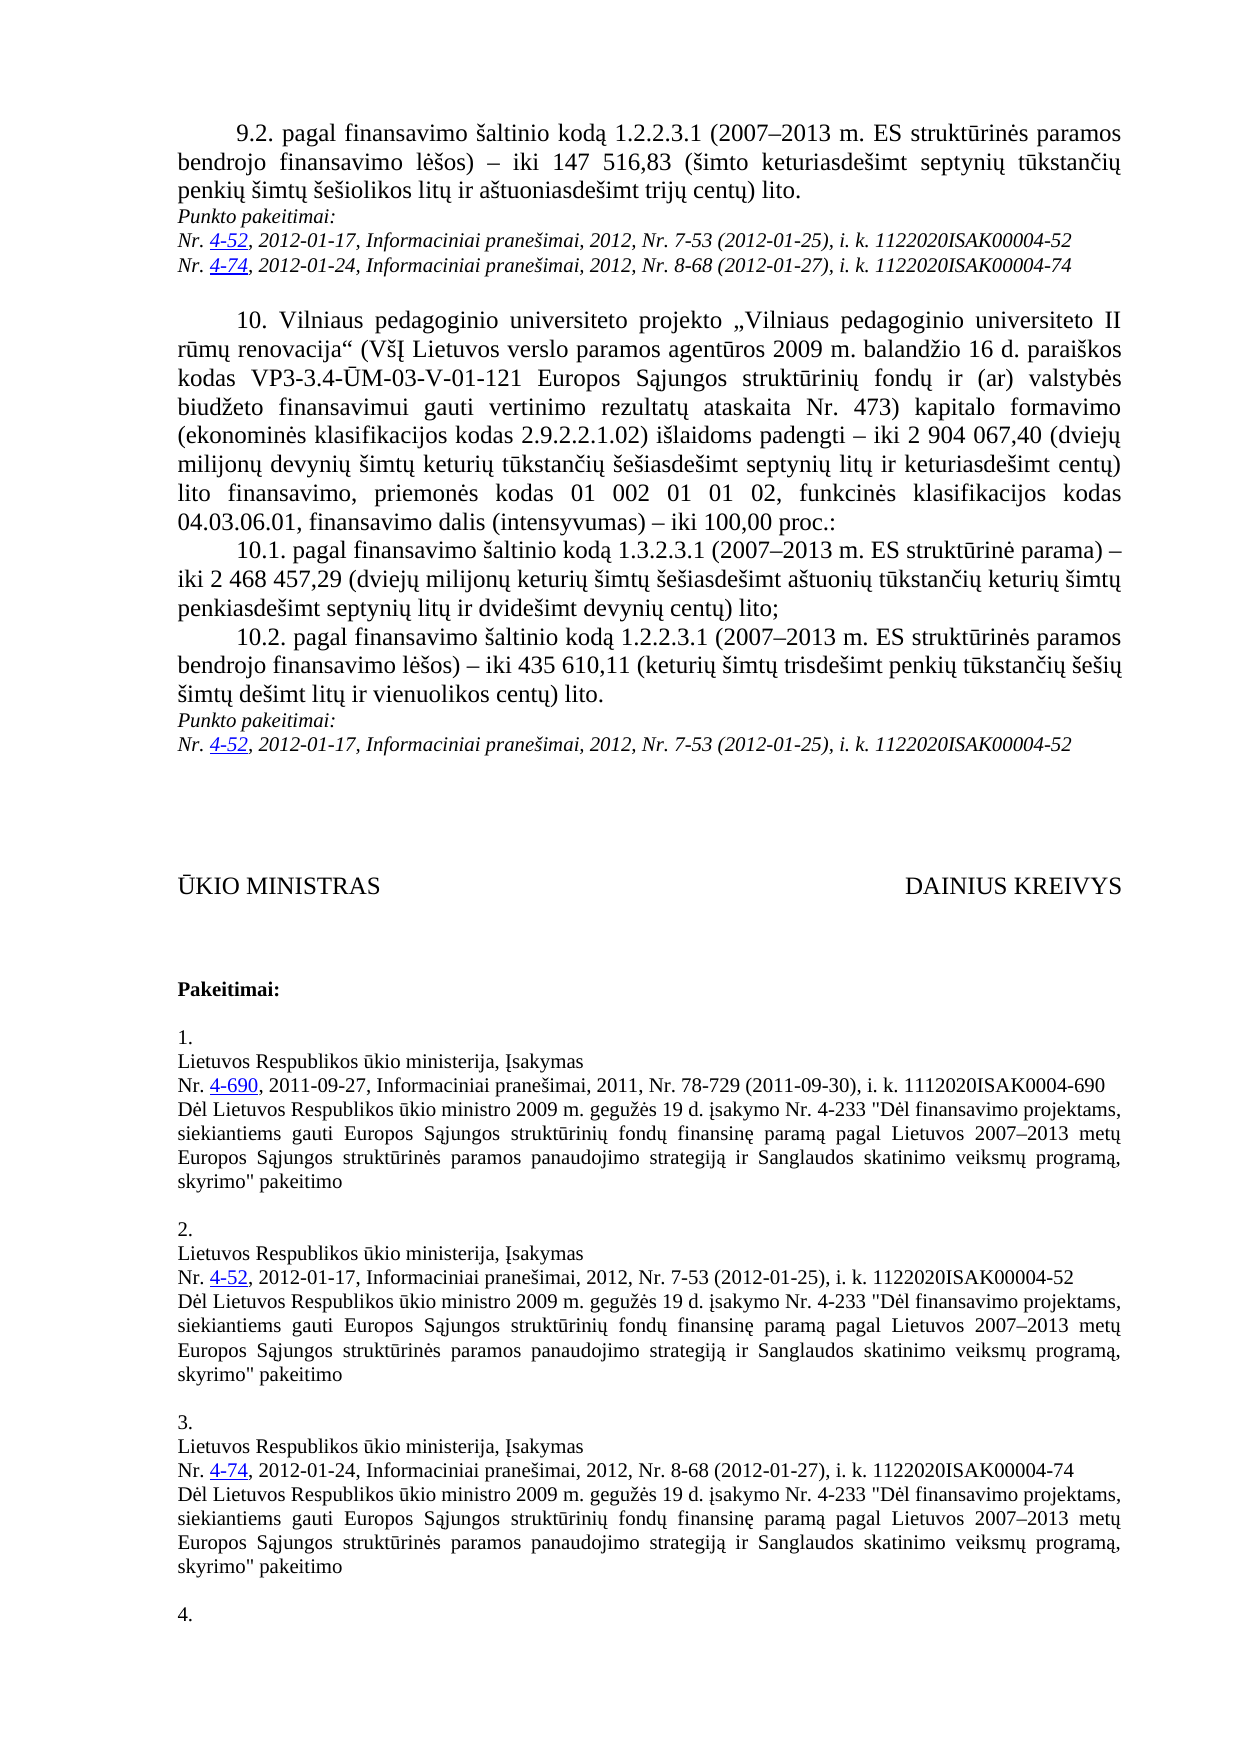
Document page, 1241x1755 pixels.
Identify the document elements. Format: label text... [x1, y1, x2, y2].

text Nr. 4-52, 2012-01-17, Informaciniai pranešimai, 2012, Nr. 7-53 (2012-01-25), i. k. 1122020ISAK00004-52 [177, 228, 1122, 252]
text Nr. 4-52, 2012-01-17, Informaciniai pranešimai, 2012, Nr. 7-53 (2012-01-25), i. k. 1122020ISAK00004-52 [177, 1265, 1122, 1289]
text 2. [177, 1217, 1122, 1241]
text 4. [177, 1602, 1122, 1626]
text Dėl Lietuvos Respublikos ūkio ministro 2009 m. gegužės 19 d. įsakymo Nr. 4-233 "Dėl finansavimo projektams, siekiantiems gauti Europos Sąjungos struktūrinių fondų finansinę paramą pagal Lietuvos 2007–2013 metų Europos Sąjungos struktūrinės paramos panaudojimo strategiją ir Sanglaudos skatinimo veiksmų programą, skyrimo" pakeitimo [177, 1482, 1122, 1578]
text Nr. 4-74, 2012-01-24, Informaciniai pranešimai, 2012, Nr. 8-68 (2012-01-27), i. k. 1122020ISAK00004-74 [177, 252, 1122, 277]
text 10.2. pagal finansavimo šaltinio kodą 1.2.2.3.1 (2007–2013 m. ES struktūrinės paramos bendrojo finansavimo lėšos) – iki 435 610,11 (keturių šimtų trisdešimt penkių tūkstančių šešių šimtų dešimt litų ir vienuolikos centų) lito. [177, 622, 1122, 708]
text ŪKIO MINISTRAS DAINIUS KREIVYS [177, 871, 1122, 900]
text Nr. 4-690, 2011-09-27, Informaciniai pranešimai, 2011, Nr. 78-729 (2011-09-30), i. k. 1112020ISAK0004-690 [177, 1073, 1122, 1097]
text Nr. 4-52, 2012-01-17, Informaciniai pranešimai, 2012, Nr. 7-53 (2012-01-25), i. k. 1122020ISAK00004-52 [177, 732, 1122, 756]
text 1. [177, 1025, 1122, 1049]
text Pakeitimai: [177, 977, 1122, 1001]
text Dėl Lietuvos Respublikos ūkio ministro 2009 m. gegužės 19 d. įsakymo Nr. 4-233 "Dėl finansavimo projektams, siekiantiems gauti Europos Sąjungos struktūrinių fondų finansinę paramą pagal Lietuvos 2007–2013 metų Europos Sąjungos struktūrinės paramos panaudojimo strategiją ir Sanglaudos skatinimo veiksmų programą, skyrimo" pakeitimo [177, 1097, 1122, 1193]
text Punkto pakeitimai: [177, 204, 1122, 228]
text 10.1. pagal finansavimo šaltinio kodą 1.3.2.3.1 (2007–2013 m. ES struktūrinė parama) – iki 2 468 457,29 (dviejų milijonų keturių šimtų šešiasdešimt aštuonių tūkstančių keturių šimtų penkiasdešimt septynių litų ir dvidešimt devynių centų) lito; [177, 535, 1122, 622]
text Nr. 4-74, 2012-01-24, Informaciniai pranešimai, 2012, Nr. 8-68 (2012-01-27), i. k. 1122020ISAK00004-74 [177, 1458, 1122, 1482]
text 10. Vilniaus pedagoginio universiteto projekto „Vilniaus pedagoginio universiteto II rūmų renovacija“ (VšĮ Lietuvos verslo paramos agentūros 2009 m. balandžio 16 d. paraiškos kodas VP3-3.4-ŪM-03-V-01-121 Europos Sąjungos struktūrinių fondų ir (ar) valstybės biudžeto finansavimui gauti vertinimo rezultatų ataskaita Nr. 473) kapitalo formavimo (ekonominės klasifikacijos kodas 2.9.2.2.1.02) išlaidoms padengti – iki 2 904 067,40 (dviejų milijonų devynių šimtų keturių tūkstančių šešiasdešimt septynių litų ir keturiasdešimt centų) lito finansavimo, priemonės kodas 01 002 01 01 02, funkcinės klasifikacijos kodas 04.03.06.01, finansavimo dalis (intensyvumas) – iki 100,00 proc.: [177, 305, 1122, 535]
text 9.2. pagal finansavimo šaltinio kodą 1.2.2.3.1 (2007–2013 m. ES struktūrinės paramos bendrojo finansavimo lėšos) – iki 147 516,83 (šimto keturiasdešimt septynių tūkstančių penkių šimtų šešiolikos litų ir aštuoniasdešimt trijų centų) lito. [177, 118, 1122, 204]
text Punkto pakeitimai: [177, 708, 1122, 732]
text Lietuvos Respublikos ūkio ministerija, Įsakymas [177, 1049, 1122, 1073]
text Lietuvos Respublikos ūkio ministerija, Įsakymas [177, 1434, 1122, 1458]
text 3. [177, 1410, 1122, 1434]
text Dėl Lietuvos Respublikos ūkio ministro 2009 m. gegužės 19 d. įsakymo Nr. 4-233 "Dėl finansavimo projektams, siekiantiems gauti Europos Sąjungos struktūrinių fondų finansinę paramą pagal Lietuvos 2007–2013 metų Europos Sąjungos struktūrinės paramos panaudojimo strategiją ir Sanglaudos skatinimo veiksmų programą, skyrimo" pakeitimo [177, 1289, 1122, 1386]
text Lietuvos Respublikos ūkio ministerija, Įsakymas [177, 1241, 1122, 1265]
